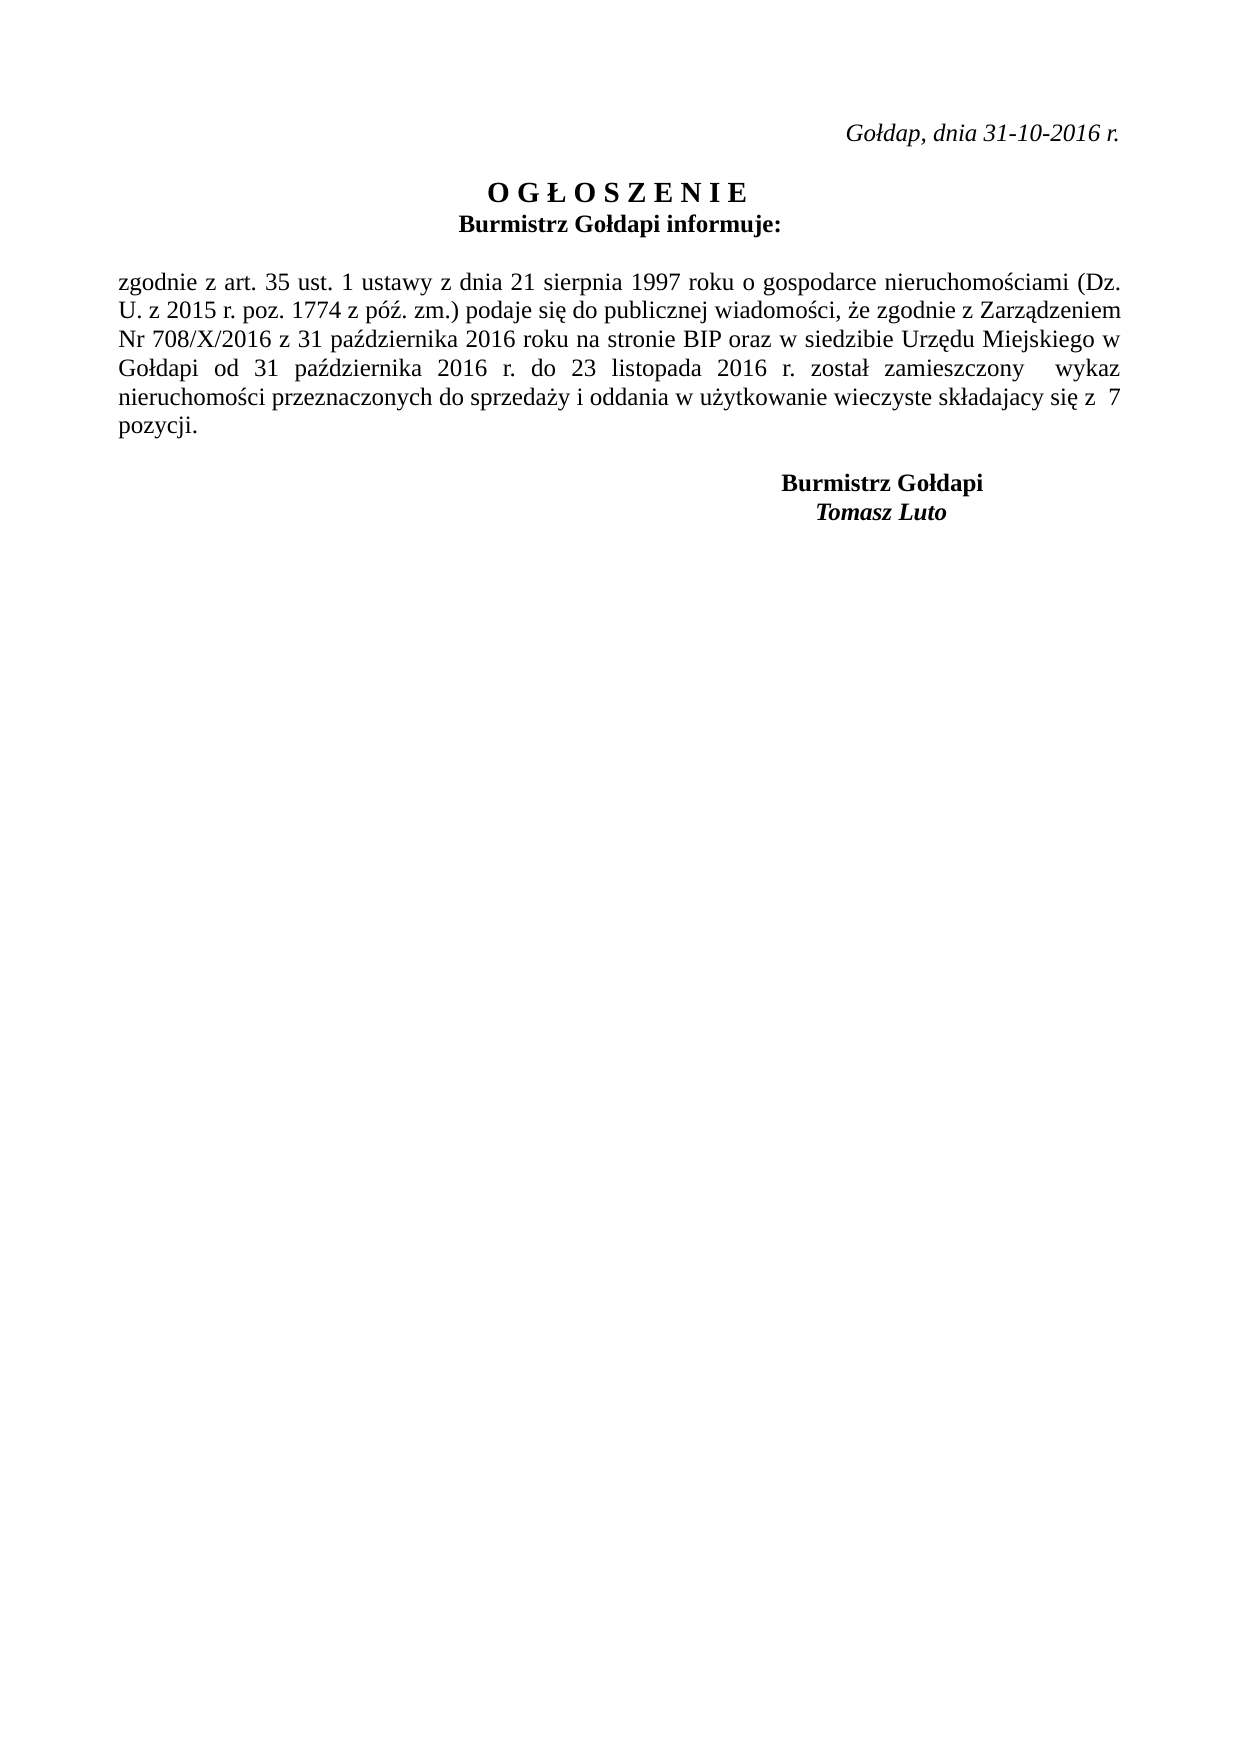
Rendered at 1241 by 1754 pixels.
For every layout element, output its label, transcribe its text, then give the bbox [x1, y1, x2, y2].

text Burmistrz Gołdapi [118, 468, 1122, 497]
text Gołdap, dnia 31-10-2016 r. [118, 118, 1122, 147]
text Burmistrz Gołdapi informuje: [118, 209, 1122, 238]
text O G Ł O S Z E N I E [118, 176, 1122, 209]
text Tomasz Luto [118, 497, 1122, 525]
text zgodnie z art. 35 ust. 1 ustawy z dnia 21 sierpnia 1997 roku o gospodarce nieruchomościami (Dz. U. z 2015 r. poz. 1774 z póź. zm.) podaje się do publicznej wiadomości, że zgodnie z Zarządzeniem Nr 708/X/2016 z 31 października 2016 roku na stronie BIP oraz w siedzibie Urzędu Miejskiego w Gołdapi od 31 października 2016 r. do 23 listopada 2016 r. został zamieszczony wykaz nieruchomości przeznaczonych do sprzedaży i oddania w użytkowanie wieczyste składajacy się z 7 pozycji. [118, 267, 1122, 439]
